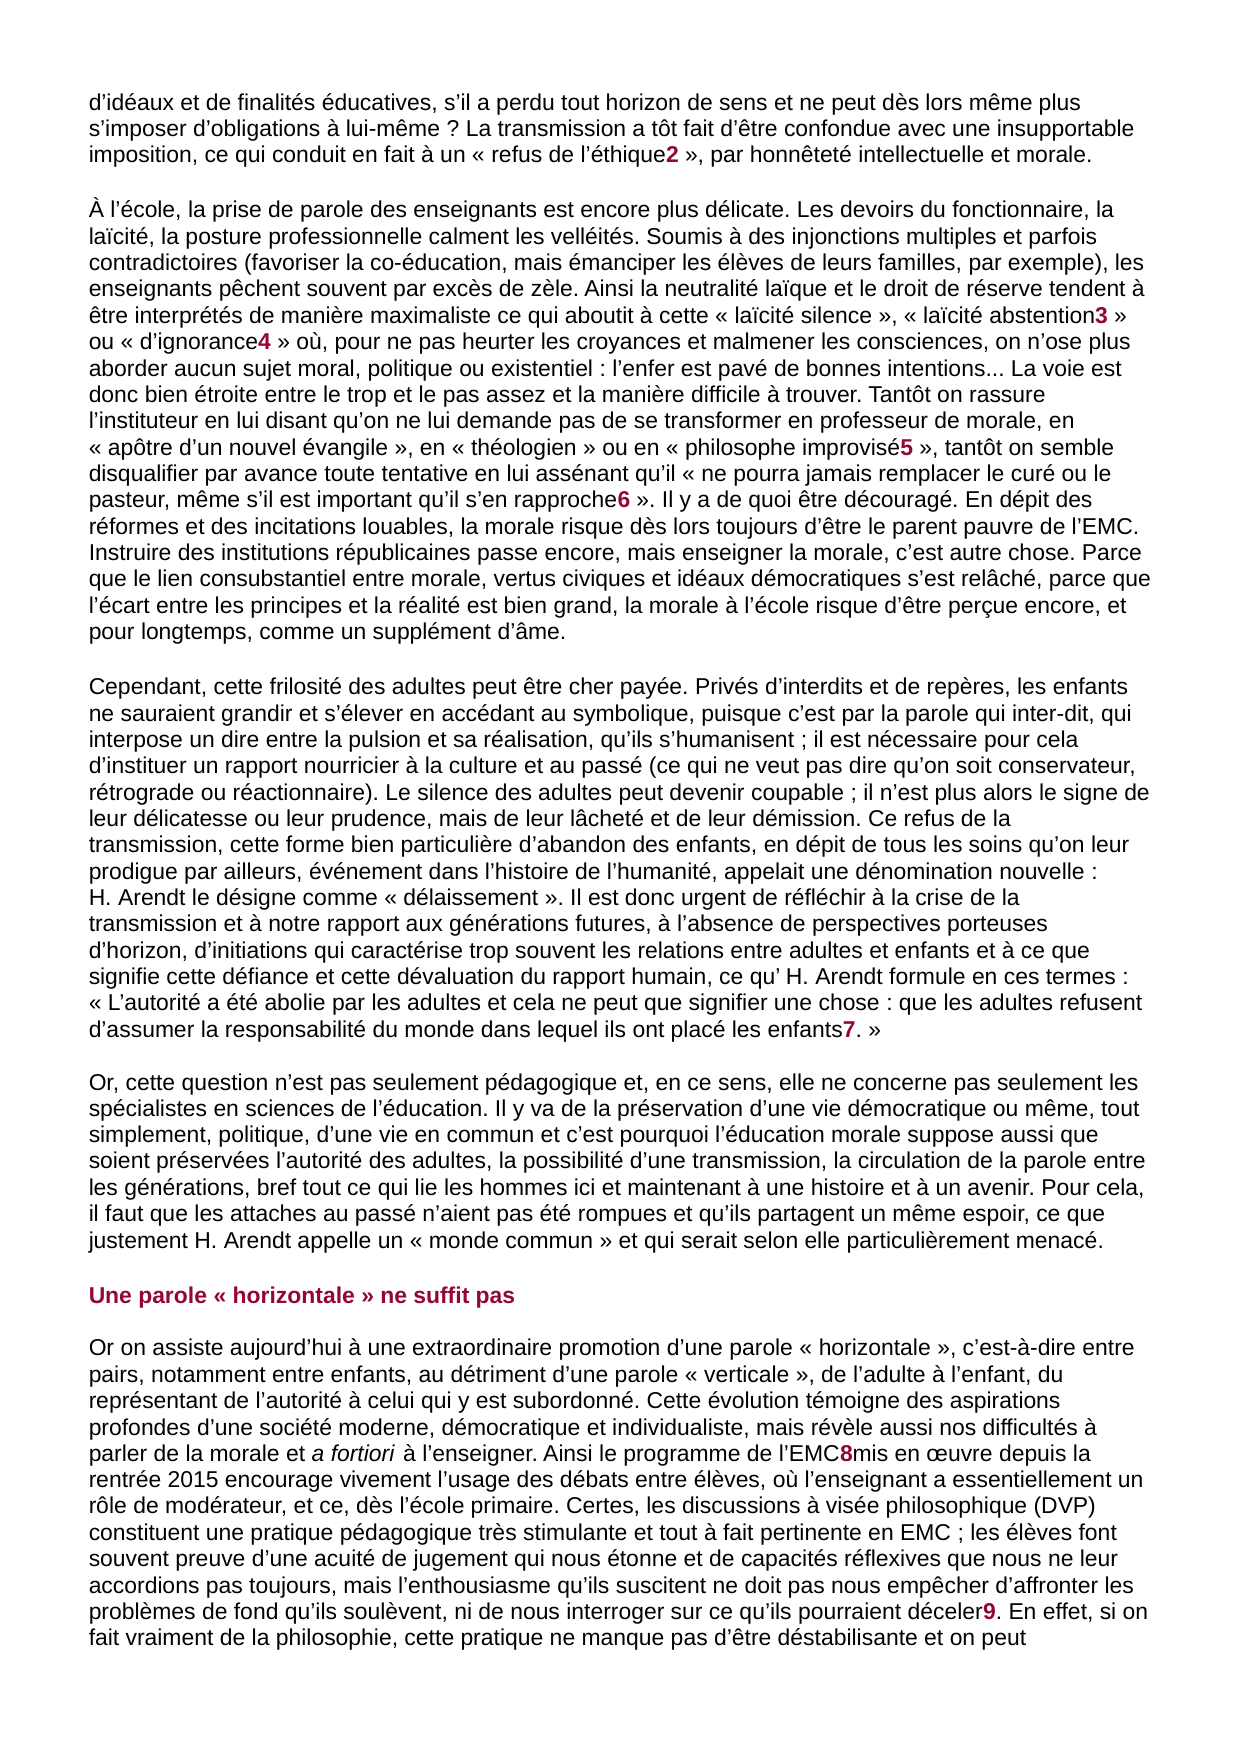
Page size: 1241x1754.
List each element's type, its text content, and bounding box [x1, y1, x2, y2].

text À l’école, la prise de parole des enseignants est encore plus délicate. Les devoirs du fonctionnaire, la laïcité, la posture professionnelle calment les velléités. Soumis à des injonctions multiples et parfois contradictoires (favoriser la co-éducation, mais émanciper les élèves de leurs familles, par exemple), les enseignants pêchent souvent par excès de zèle. Ainsi la neutralité laïque et le droit de réserve tendent à être interprétés de manière maximaliste ce qui aboutit à cette « laïcité silence », « laïcité abstention3 » ou « d’ignorance4 » où, pour ne pas heurter les croyances et malmener les consciences, on n’ose plus aborder aucun sujet moral, politique ou existentiel : l’enfer est pavé de bonnes intentions... La voie est donc bien étroite entre le trop et le pas assez et la manière difficile à trouver. Tantôt on rassure l’instituteur en lui disant qu’on ne lui demande pas de se transformer en professeur de morale, en « apôtre d’un nouvel évangile », en « théologien » ou en « philosophe improvisé5 », tantôt on semble disqualifier par avance toute tentative en lui assénant qu’il « ne pourra jamais remplacer le curé ou le pasteur, même s’il est important qu’il s’en rapproche6 ». Il y a de quoi être découragé. En dépit des réformes et des incitations louables, la morale risque dès lors toujours d’être le parent pauvre de l’EMC. Instruire des institutions républicaines passe encore, mais enseigner la morale, c’est autre chose. Parce que le lien consubstantiel entre morale, vertus civiques et idéaux démocratiques s’est relâché, parce que l’écart entre les principes et la réalité est bien grand, la morale à l’école risque d’être perçue encore, et pour longtemps, comme un supplément d’âme. [88, 196, 1152, 644]
text Cependant, cette frilosité des adultes peut être cher payée. Privés d’interdits et de repères, les enfants ne sauraient grandir et s’élever en accédant au symbolique, puisque c’est par la parole qui inter-dit, qui interpose un dire entre la pulsion et sa réalisation, qu’ils s’humanisent ; il est nécessaire pour cela d’instituer un rapport nourricier à la culture et au passé (ce qui ne veut pas dire qu’on soit conservateur, rétrograde ou réactionnaire). Le silence des adultes peut devenir coupable ; il n’est plus alors le signe de leur délicatesse ou leur prudence, mais de leur lâcheté et de leur démission. Ce refus de la transmission, cette forme bien particulière d’abandon des enfants, en dépit de tous les soins qu’on leur prodigue par ailleurs, événement dans l’histoire de l’humanité, appelait une dénomination nouvelle : H. Arendt le désigne comme « délaissement ». Il est donc urgent de réfléchir à la crise de la transmission et à notre rapport aux générations futures, à l’absence de perspectives porteuses d’horizon, d’initiations qui caractérise trop souvent les relations entre adultes et enfants et à ce que signifie cette défiance et cette dévaluation du rapport humain, ce qu’ H. Arendt formule en ces termes : « L’autorité a été abolie par les adultes et cela ne peut que signifier une chose : que les adultes refusent d’assumer la responsabilité du monde dans lequel ils ont placé les enfants7. » [88, 673, 1152, 1042]
text Or, cette question n’est pas seulement pédagogique et, en ce sens, elle ne concerne pas seulement les spécialistes en sciences de l’éducation. Il y va de la préservation d’une vie démocratique ou même, tout simplement, politique, d’une vie en commun et c’est pourquoi l’éducation morale suppose aussi que soient préservées l’autorité des adultes, la possibilité d’une transmission, la circulation de la parole entre les générations, bref tout ce qui lie les hommes ici et maintenant à une histoire et à un avenir. Pour cela, il faut que les attaches au passé n’aient pas été rompues et qu’ils partagent un même espoir, ce que justement H. Arendt appelle un « monde commun » et qui serait selon elle particulièrement menacé. [88, 1068, 1152, 1253]
text Une parole « horizontale » ne suffit pas [88, 1282, 1152, 1308]
text Or on assiste aujourd’hui à une extraordinaire promotion d’une parole « horizontale », c’est-à-dire entre pairs, notamment entre enfants, au détriment d’une parole « verticale », de l’adulte à l’enfant, du représentant de l’autorité à celui qui y est subordonné. Cette évolution témoigne des aspirations profondes d’une société moderne, démocratique et individualiste, mais révèle aussi nos difficultés à parler de la morale et a fortiori à l’enseigner. Ainsi le programme de l’EMC8mis en œuvre depuis la rentrée 2015 encourage vivement l’usage des débats entre élèves, où l’enseignant a essentiellement un rôle de modérateur, et ce, dès l’école primaire. Certes, les discussions à visée philosophique (DVP) constituent une pratique pédagogique très stimulante et tout à fait pertinente en EMC ; les élèves font souvent preuve d’une acuité de jugement qui nous étonne et de capacités réflexives que nous ne leur accordions pas toujours, mais l’enthousiasme qu’ils suscitent ne doit pas nous empêcher d’affronter les problèmes de fond qu’ils soulèvent, ni de nous interroger sur ce qu’ils pourraient déceler9. En effet, si on fait vraiment de la philosophie, cette pratique ne manque pas d’être déstabilisante et on peut [88, 1334, 1152, 1651]
text d’idéaux et de finalités éducatives, s’il a perdu tout horizon de sens et ne peut dès lors même plus s’imposer d’obligations à lui-même ? La transmission a tôt fait d’être confondue avec une insupportable imposition, ce qui conduit en fait à un « refus de l’éthique2 », par honnêteté intellectuelle et morale. [88, 88, 1152, 168]
